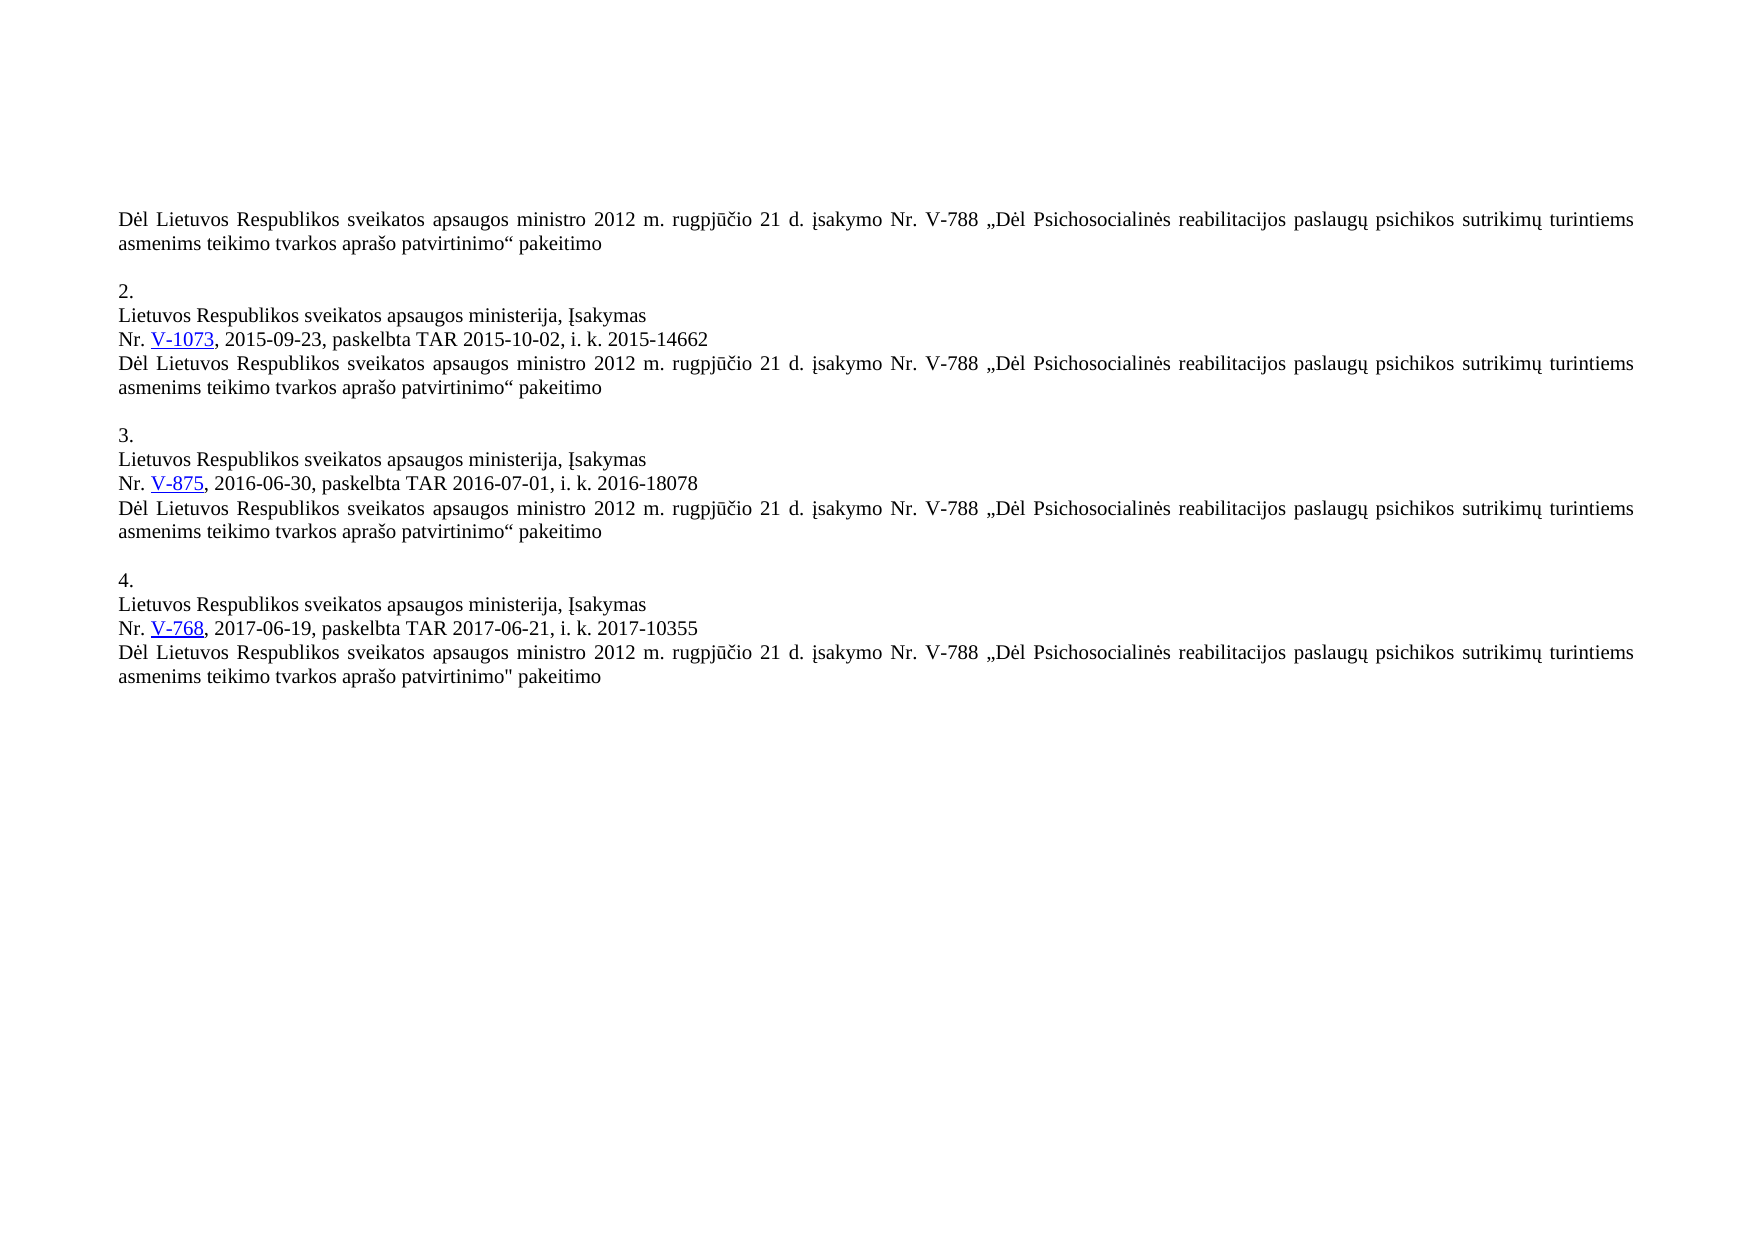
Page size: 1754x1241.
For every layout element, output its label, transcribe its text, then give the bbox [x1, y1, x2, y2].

text 4. [118, 568, 1636, 592]
text Dėl Lietuvos Respublikos sveikatos apsaugos ministro 2012 m. rugpjūčio 21 d. įsakymo Nr. V-788 „Dėl Psichosocialinės reabilitacijos paslaugų psichikos sutrikimų turintiems asmenims teikimo tvarkos aprašo patvirtinimo" pakeitimo [118, 640, 1636, 688]
text Lietuvos Respublikos sveikatos apsaugos ministerija, Įsakymas [118, 447, 1636, 471]
text Nr. V-1073, 2015-09-23, paskelbta TAR 2015-10-02, i. k. 2015-14662 [118, 327, 1636, 351]
text Nr. V-768, 2017-06-19, paskelbta TAR 2017-06-21, i. k. 2017-10355 [118, 616, 1636, 640]
text 3. [118, 423, 1636, 447]
text Lietuvos Respublikos sveikatos apsaugos ministerija, Įsakymas [118, 303, 1636, 327]
text Nr. V-875, 2016-06-30, paskelbta TAR 2016-07-01, i. k. 2016-18078 [118, 471, 1636, 495]
text Dėl Lietuvos Respublikos sveikatos apsaugos ministro 2012 m. rugpjūčio 21 d. įsakymo Nr. V-788 „Dėl Psichosocialinės reabilitacijos paslaugų psichikos sutrikimų turintiems asmenims teikimo tvarkos aprašo patvirtinimo“ pakeitimo [118, 495, 1636, 543]
text Dėl Lietuvos Respublikos sveikatos apsaugos ministro 2012 m. rugpjūčio 21 d. įsakymo Nr. V-788 „Dėl Psichosocialinės reabilitacijos paslaugų psichikos sutrikimų turintiems asmenims teikimo tvarkos aprašo patvirtinimo“ pakeitimo [118, 351, 1636, 399]
text 2. [118, 279, 1636, 303]
text Dėl Lietuvos Respublikos sveikatos apsaugos ministro 2012 m. rugpjūčio 21 d. įsakymo Nr. V-788 „Dėl Psichosocialinės reabilitacijos paslaugų psichikos sutrikimų turintiems asmenims teikimo tvarkos aprašo patvirtinimo“ pakeitimo [118, 207, 1636, 255]
text Lietuvos Respublikos sveikatos apsaugos ministerija, Įsakymas [118, 592, 1636, 616]
